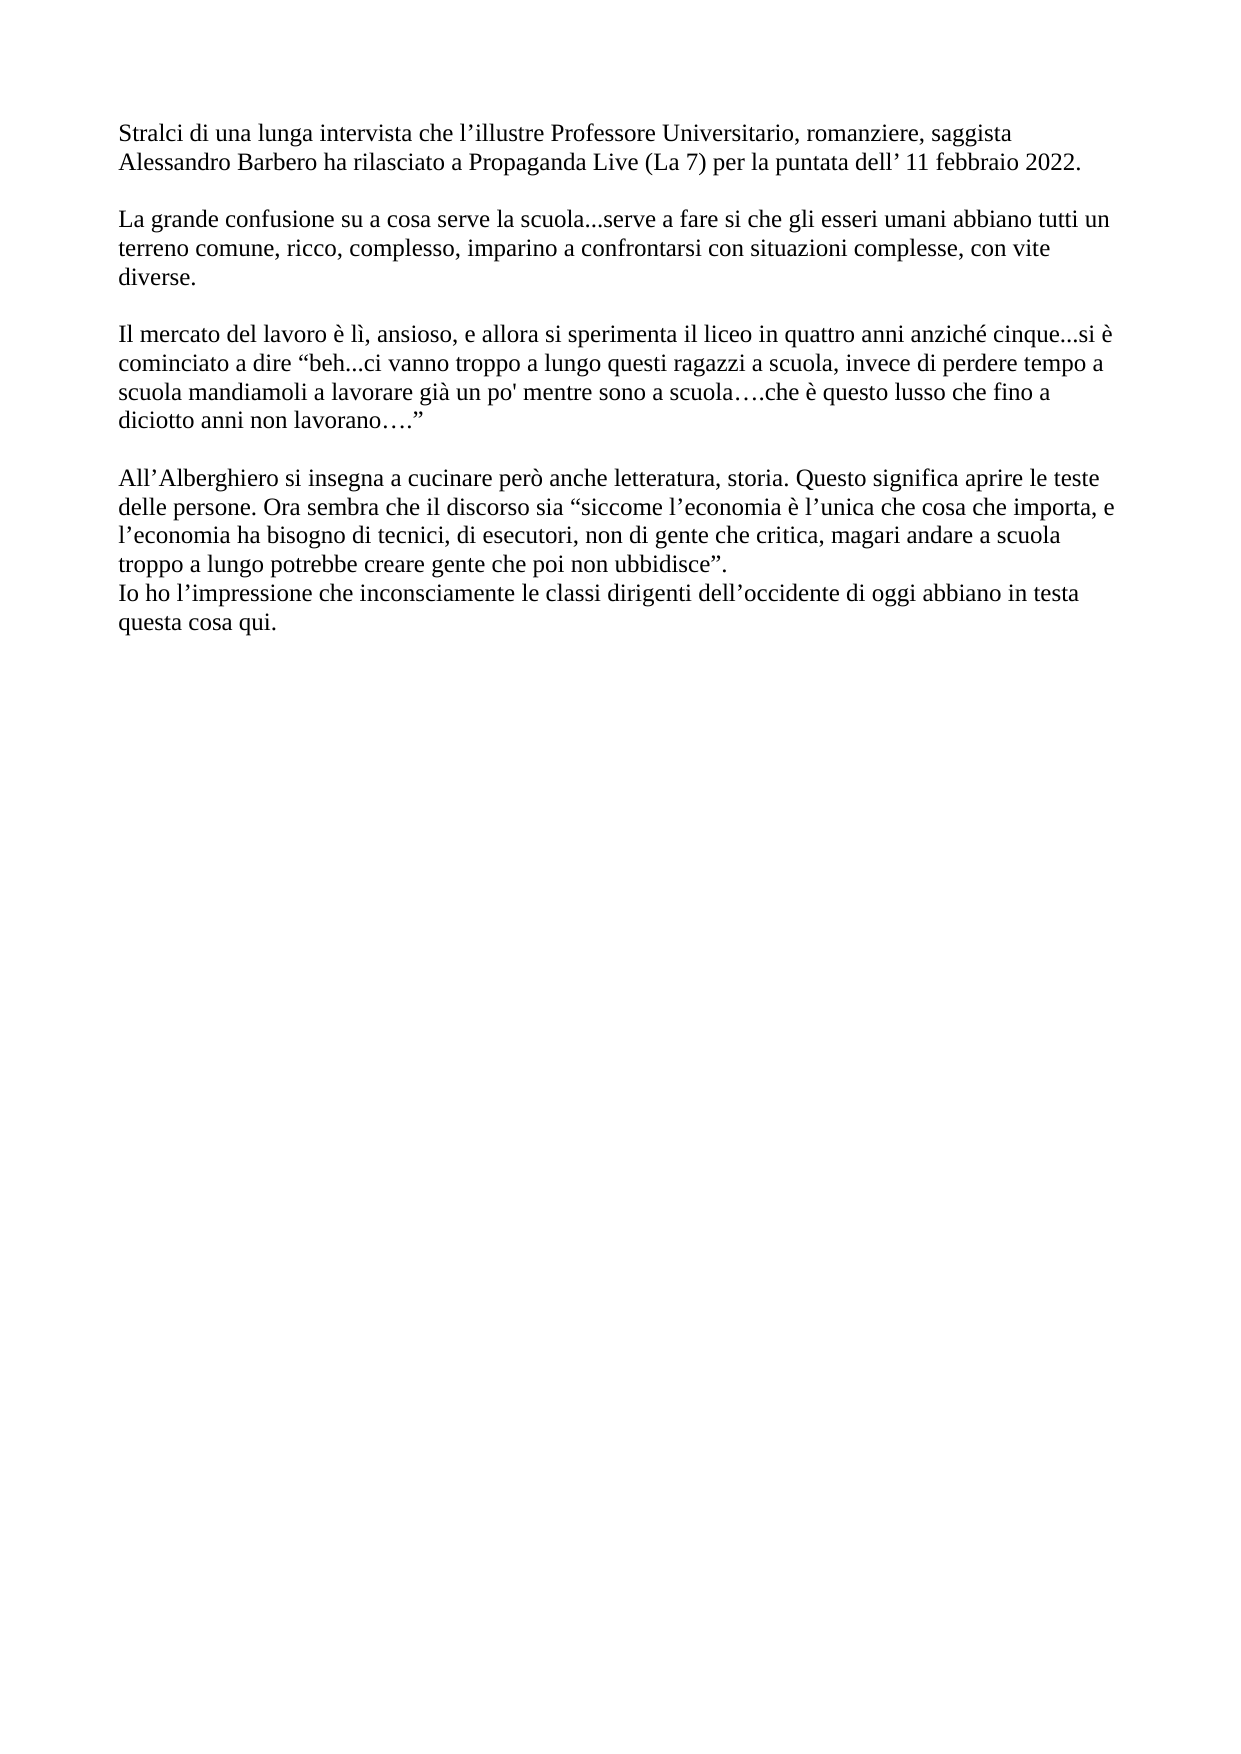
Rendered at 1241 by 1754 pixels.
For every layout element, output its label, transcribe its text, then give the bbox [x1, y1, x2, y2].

text Il mercato del lavoro è lì, ansioso, e allora si sperimenta il liceo in quattro anni anziché cinque...si è cominciato a dire “beh...ci vanno troppo a lungo questi ragazzi a scuola, invece di perdere tempo a scuola mandiamoli a lavorare già un po' mentre sono a scuola….che è questo lusso che fino a diciotto anni non lavorano….” [118, 319, 1122, 434]
text Stralci di una lunga intervista che l’illustre Professore Universitario, romanziere, saggista Alessandro Barbero ha rilasciato a Propaganda Live (La 7) per la puntata dell’ 11 febbraio 2022. [118, 118, 1122, 176]
text La grande confusione su a cosa serve la scuola...serve a fare si che gli esseri umani abbiano tutti un terreno comune, ricco, complesso, imparino a confrontarsi con situazioni complesse, con vite diverse. [118, 204, 1122, 291]
text All’Alberghiero si insegna a cucinare però anche letteratura, storia. Questo significa aprire le teste delle persone. Ora sembra che il discorso sia “siccome l’economia è l’unica che cosa che importa, e l’economia ha bisogno di tecnici, di esecutori, non di gente che critica, magari andare a scuola troppo a lungo potrebbe creare gente che poi non ubbidisce”. Io ho l’impressione che inconsciamente le classi dirigenti dell’occidente di oggi abbiano in testa questa cosa qui. [118, 463, 1122, 636]
